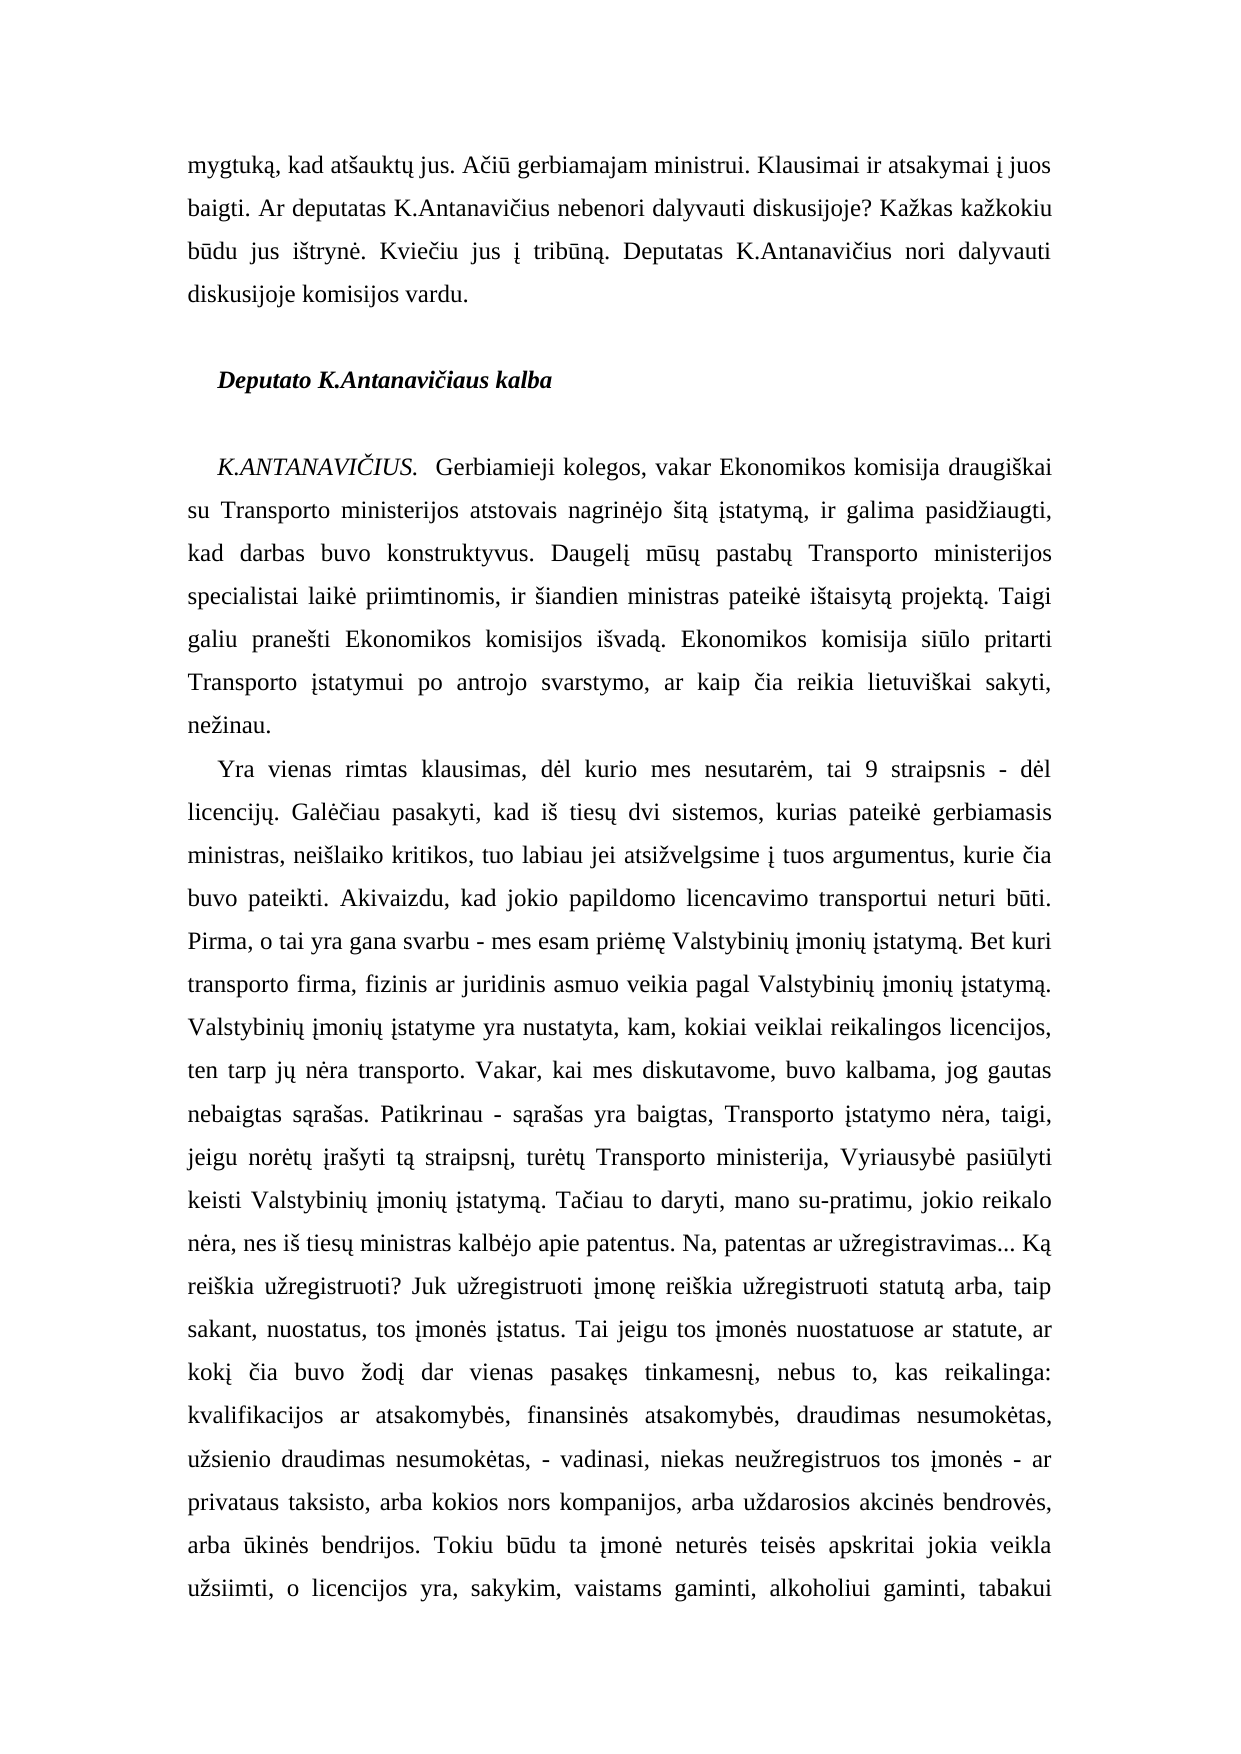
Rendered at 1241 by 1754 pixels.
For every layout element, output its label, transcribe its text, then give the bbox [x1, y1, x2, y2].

text mygtuką, kad atšauktų jus. Ačiū gerbiamajam ministrui. Klausimai ir atsakymai į juos baigti. Ar deputatas K.Antanavičius nebenori dalyvauti diskusijoje? Kažkas kažkokiu būdu jus ištrynė. Kviečiu jus į tribūną. Deputatas K.Antanavičius nori dalyvauti diskusijoje komisijos vardu. [187, 150, 1053, 308]
text K.ANTANAVIČIUS. Gerbiamieji kolegos, vakar Ekonomikos komisija draugiškai su Transporto ministerijos atstovais nagrinėjo šitą įstatymą, ir galima pasidžiaugti, kad darbas buvo konstruktyvus. Daugelį mūsų pastabų Transporto ministerijos specialistai laikė priimtinomis, ir šiandien ministras pateikė ištaisytą projektą. Taigi galiu pranešti Ekonomikos komisijos išvadą. Ekonomikos komisija siūlo pritarti Transporto įstatymui po antrojo svarstymo, ar kaip čia reikia lietuviškai sakyti, nežinau. [187, 452, 1053, 739]
text Yra vienas rimtas klausimas, dėl kurio mes nesutarėm, tai 9 straipsnis - dėl licencijų. Galėčiau pasakyti, kad iš tiesų dvi sistemos, kurias pateikė gerbiamasis ministras, neišlaiko kritikos, tuo labiau jei atsižvelgsime į tuos argumentus, kurie čia buvo pateikti. Akivaizdu, kad jokio papildomo licencavimo transportui neturi būti. Pirma, o tai yra gana svarbu - mes esam priėmę Valstybinių įmonių įstatymą. Bet kuri transporto firma, fizinis ar juridinis asmuo veikia pagal Valstybinių įmonių įstatymą. Valstybinių įmonių įstatyme yra nustatyta, kam, kokiai veiklai reikalingos licencijos, ten tarp jų nėra transporto. Vakar, kai mes diskutavome, buvo kalbama, jog gautas nebaigtas sąrašas. Patikrinau - sąrašas yra baigtas, Transporto įstatymo nėra, taigi, jeigu norėtų įrašyti tą straipsnį, turėtų Transporto ministerija, Vyriausybė pasiūlyti keisti Valstybinių įmonių įstatymą. Tačiau to daryti, mano su-pratimu, jokio reikalo nėra, nes iš tiesų ministras kalbėjo apie patentus. Na, patentas ar užregistravimas... Ką reiškia užregistruoti? Juk užregistruoti įmonę reiškia užregistruoti statutą arba, taip sakant, nuostatus, tos įmonės įstatus. Tai jeigu tos įmonės nuostatuose ar statute, ar kokį čia buvo žodį dar vienas pasakęs tinkamesnį, nebus to, kas reikalinga: kvalifikacijos ar atsakomybės, finansinės atsakomybės, draudimas nesumokėtas, užsienio draudimas nesumokėtas, - vadinasi, niekas neužregistruos tos įmonės - ar privataus taksisto, arba kokios nors kompanijos, arba uždarosios akcinės bendrovės, arba ūkinės bendrijos. Tokiu būdu ta įmonė neturės teisės apskritai jokia veikla užsiimti, o licencijos yra, sakykim, vaistams gaminti, alkoholiui gaminti, tabakui [187, 754, 1053, 1602]
text Deputato K.Antanavičiaus kalba [187, 366, 1053, 394]
